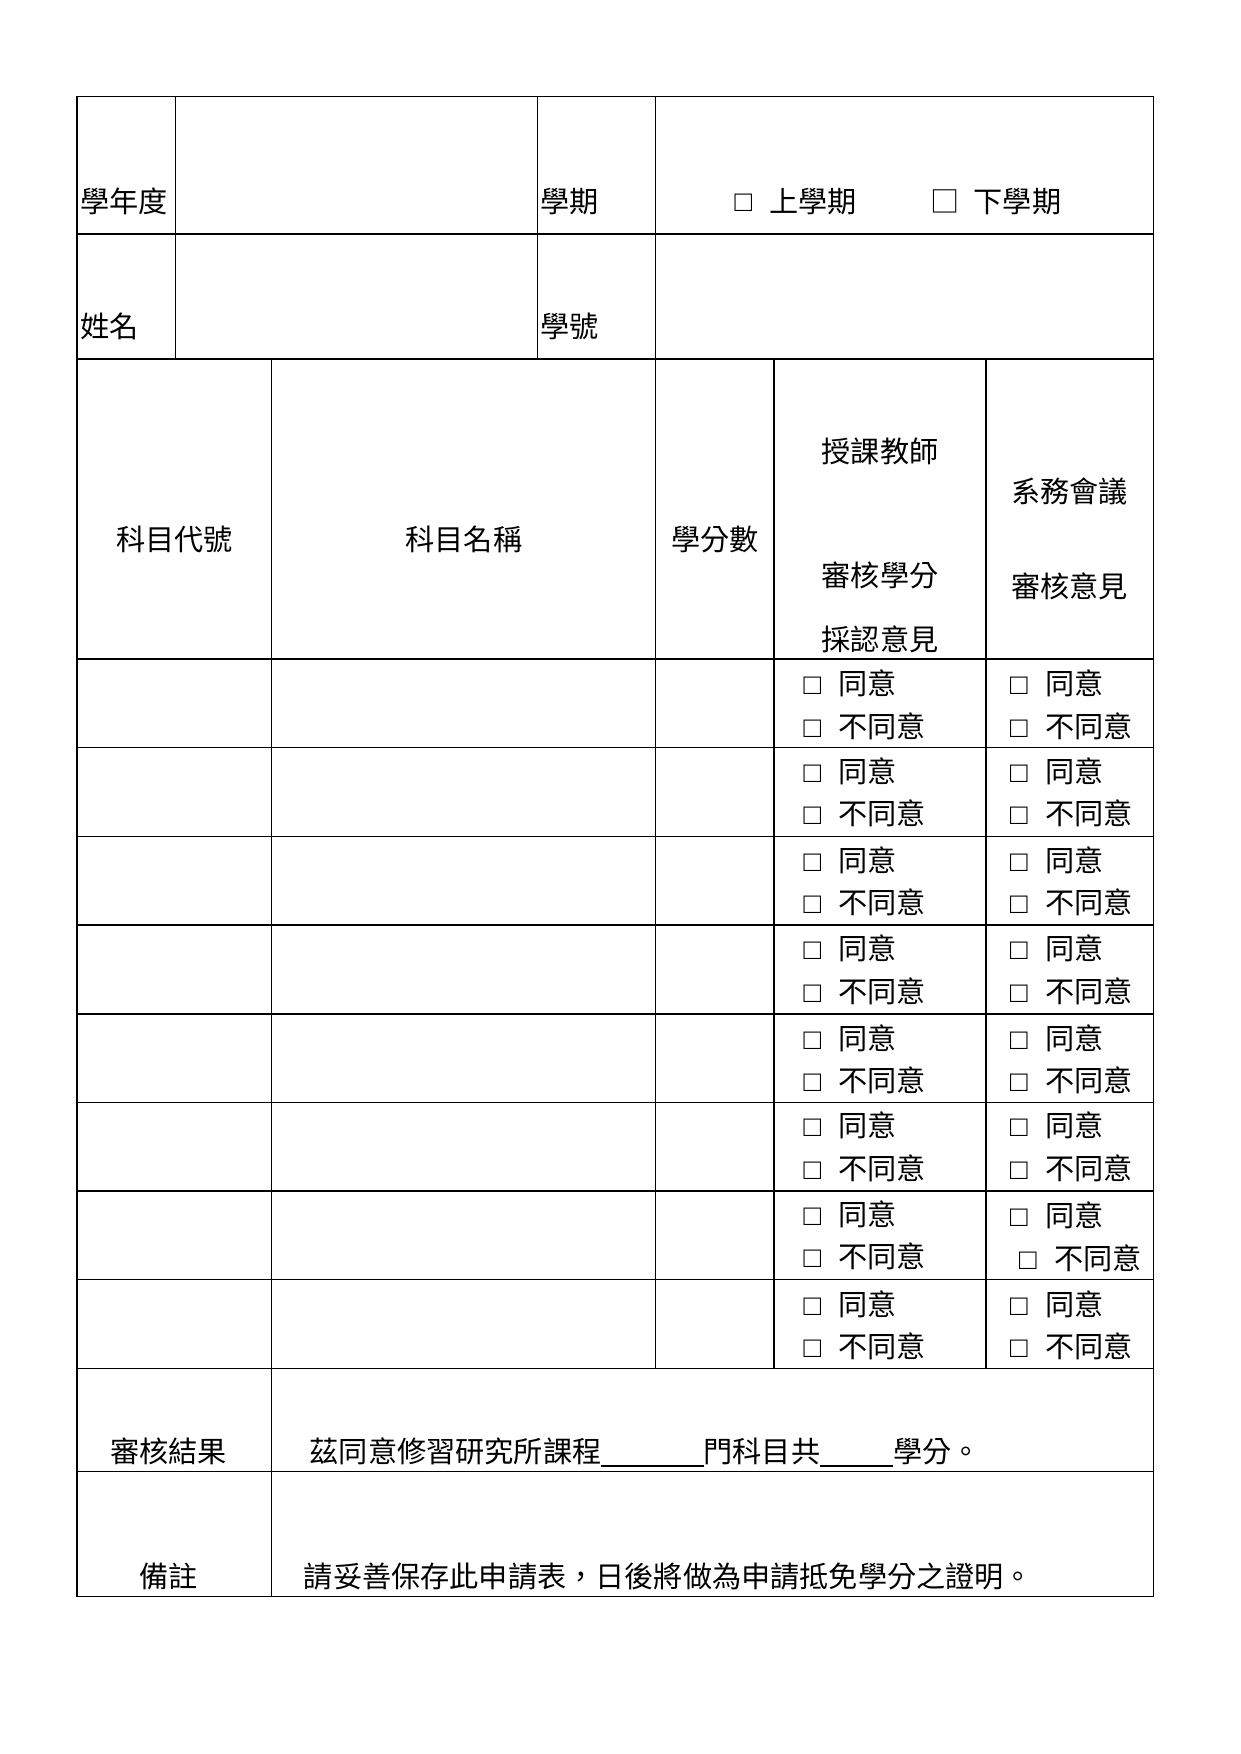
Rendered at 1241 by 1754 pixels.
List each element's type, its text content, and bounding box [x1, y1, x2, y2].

table_header [176, 97, 537, 233]
table_header □ 上學期 □ 下學期 [656, 97, 1153, 233]
table_cell □ 同意 □ 不同意 [775, 1103, 985, 1190]
table_cell [656, 660, 773, 747]
table_cell □ 同意 □ 不同意 [987, 1280, 1153, 1367]
table_cell [272, 1103, 655, 1190]
table_cell 審核結果 [78, 1369, 271, 1471]
table_cell □ 同意 □ 不同意 [775, 660, 985, 747]
table_cell [78, 1280, 271, 1367]
table_cell □ 同意 □ 不同意 [775, 748, 985, 836]
table_cell [78, 926, 271, 1013]
table_cell □ 同意 □ 不同意 [775, 926, 985, 1013]
table_cell 茲同意修習研究所課程 門科目共 學分。 [272, 1369, 1153, 1471]
table_cell □ 同意 □ 不同意 [987, 1192, 1153, 1279]
table_cell [656, 748, 773, 836]
table_cell [78, 1192, 271, 1279]
table_cell [272, 1192, 655, 1279]
table_cell [656, 926, 773, 1013]
table_cell [656, 1280, 773, 1367]
table_cell [656, 1103, 773, 1190]
table_cell □ 同意 □ 不同意 [775, 837, 985, 924]
table_cell 科目名稱 [272, 360, 655, 658]
table_cell [656, 837, 773, 924]
table_cell □ 同意 □ 不同意 [775, 1015, 985, 1101]
table_cell [656, 235, 1153, 358]
table_cell [78, 660, 271, 747]
table_cell 科目代號 [78, 360, 271, 658]
table_cell [78, 1015, 271, 1101]
table_cell □ 同意 □ 不同意 [775, 1192, 985, 1279]
table_cell [272, 837, 655, 924]
table_cell 學分數 [656, 360, 773, 658]
table_cell [272, 1015, 655, 1101]
table_cell [78, 1103, 271, 1190]
table_header 學年度 [78, 97, 175, 233]
table_cell [272, 1280, 655, 1367]
table_header 學期 [538, 97, 655, 233]
table_cell 請妥善保存此申請表，日後將做為申請抵免學分之證明。 [272, 1472, 1153, 1596]
table_cell □ 同意 □ 不同意 [987, 1015, 1153, 1101]
table_cell □ 同意 □ 不同意 [987, 1103, 1153, 1190]
table_cell 備註 [78, 1472, 271, 1596]
table_cell [272, 926, 655, 1013]
table_cell 授課教師 審核學分 採認意見 [775, 360, 985, 658]
table_cell [176, 235, 537, 358]
table_cell [656, 1015, 773, 1101]
table_cell 學號 [538, 235, 655, 358]
table_cell □ 同意 □ 不同意 [987, 837, 1153, 924]
table_cell □ 同意 □ 不同意 [987, 926, 1153, 1013]
table_cell [272, 660, 655, 747]
table_cell □ 同意 □ 不同意 [775, 1280, 985, 1367]
table_cell □ 同意 □ 不同意 [987, 748, 1153, 836]
table_cell 姓名 [78, 235, 175, 358]
table_cell □ 同意 □ 不同意 [987, 660, 1153, 747]
table_cell [272, 748, 655, 836]
table_cell [78, 837, 271, 924]
table_cell 系務會議 審核意見 [987, 360, 1153, 658]
table_cell [656, 1192, 773, 1279]
table_cell [78, 748, 271, 836]
